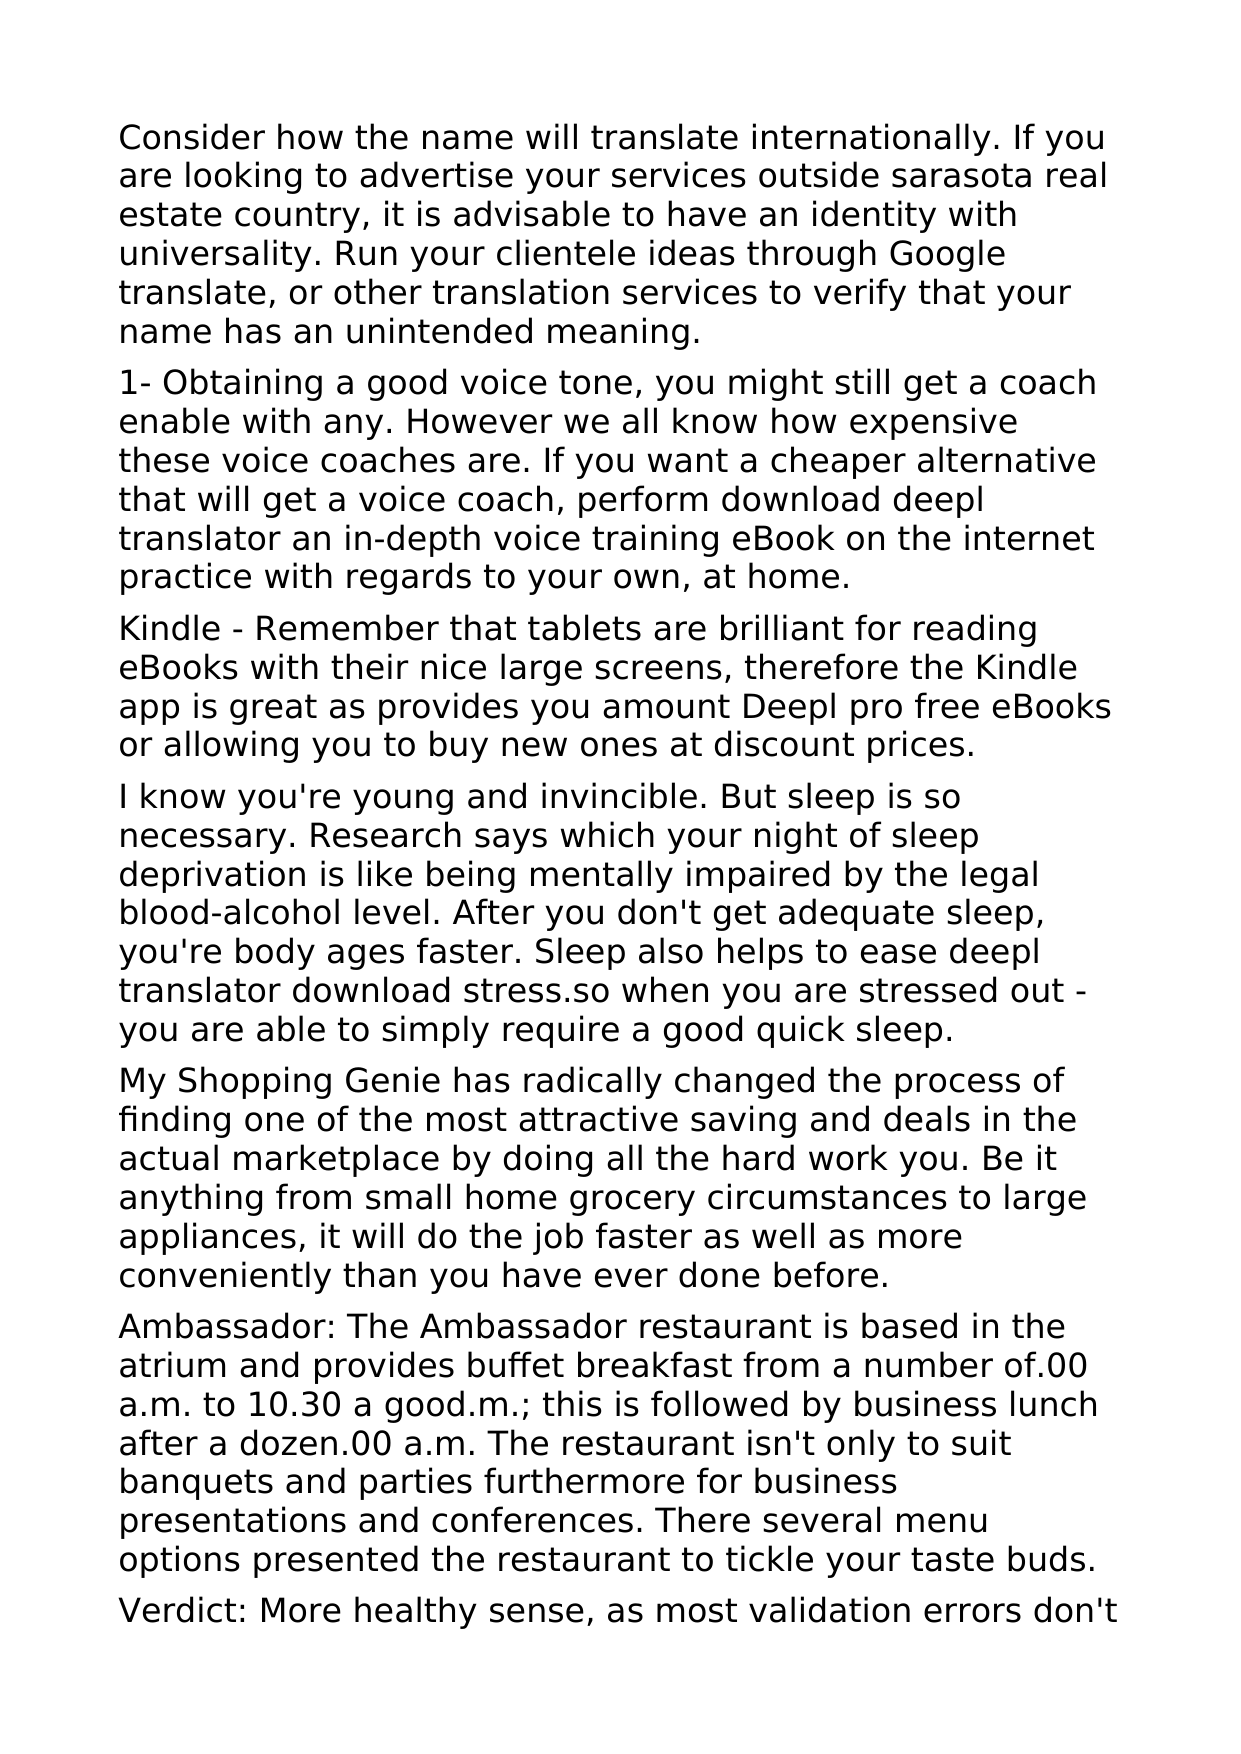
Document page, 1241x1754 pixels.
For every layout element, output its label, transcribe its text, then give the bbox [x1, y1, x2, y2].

text 1- Obtaining a good voice tone, you might still get a coach enable with any. However we all know how expensive these voice coaches are. If you want a cheaper alternative that will get a voice coach, perform download deepl translator an in-depth voice training eBook on the internet practice with regards to your own, at home. [118, 364, 1122, 597]
text Ambassador: The Ambassador restaurant is based in the atrium and provides buffet breakfast from a number of.00 a.m. to 10.30 a good.m.; this is followed by business lunch after a dozen.00 a.m. The restaurant isn't only to suit banquets and parties furthermore for business presentations and conferences. There several menu options presented the restaurant to tickle your taste buds. [118, 1307, 1122, 1579]
text My Shopping Genie has radically changed the process of finding one of the most attractive saving and deals in the actual marketplace by doing all the hard work you. Be it anything from small home grocery circumstances to large appliances, it will do the job faster as well as more conveniently than you have ever done before. [118, 1062, 1122, 1295]
text Verdict: More healthy sense, as most validation errors don't [118, 1592, 1122, 1631]
text Kindle - Remember that tablets are brilliant for reading eBooks with their nice large screens, therefore the Kindle app is great as provides you amount Deepl pro free eBooks or allowing you to buy new ones at discount prices. [118, 609, 1122, 765]
text I know you're young and invincible. But sleep is so necessary. Research says which your night of sleep deprivation is like being mentally impaired by the legal blood-alcohol level. After you don't get adequate sleep, you're body ages faster. Sleep also helps to ease deepl translator download stress.so when you are stressed out - you are able to simply require a good quick sleep. [118, 777, 1122, 1049]
text Consider how the name will translate internationally. If you are looking to advertise your services outside sarasota real estate country, it is advisable to have an identity with universality. Run your clientele ideas through Google translate, or other translation services to verify that your name has an unintended meaning. [118, 118, 1122, 351]
